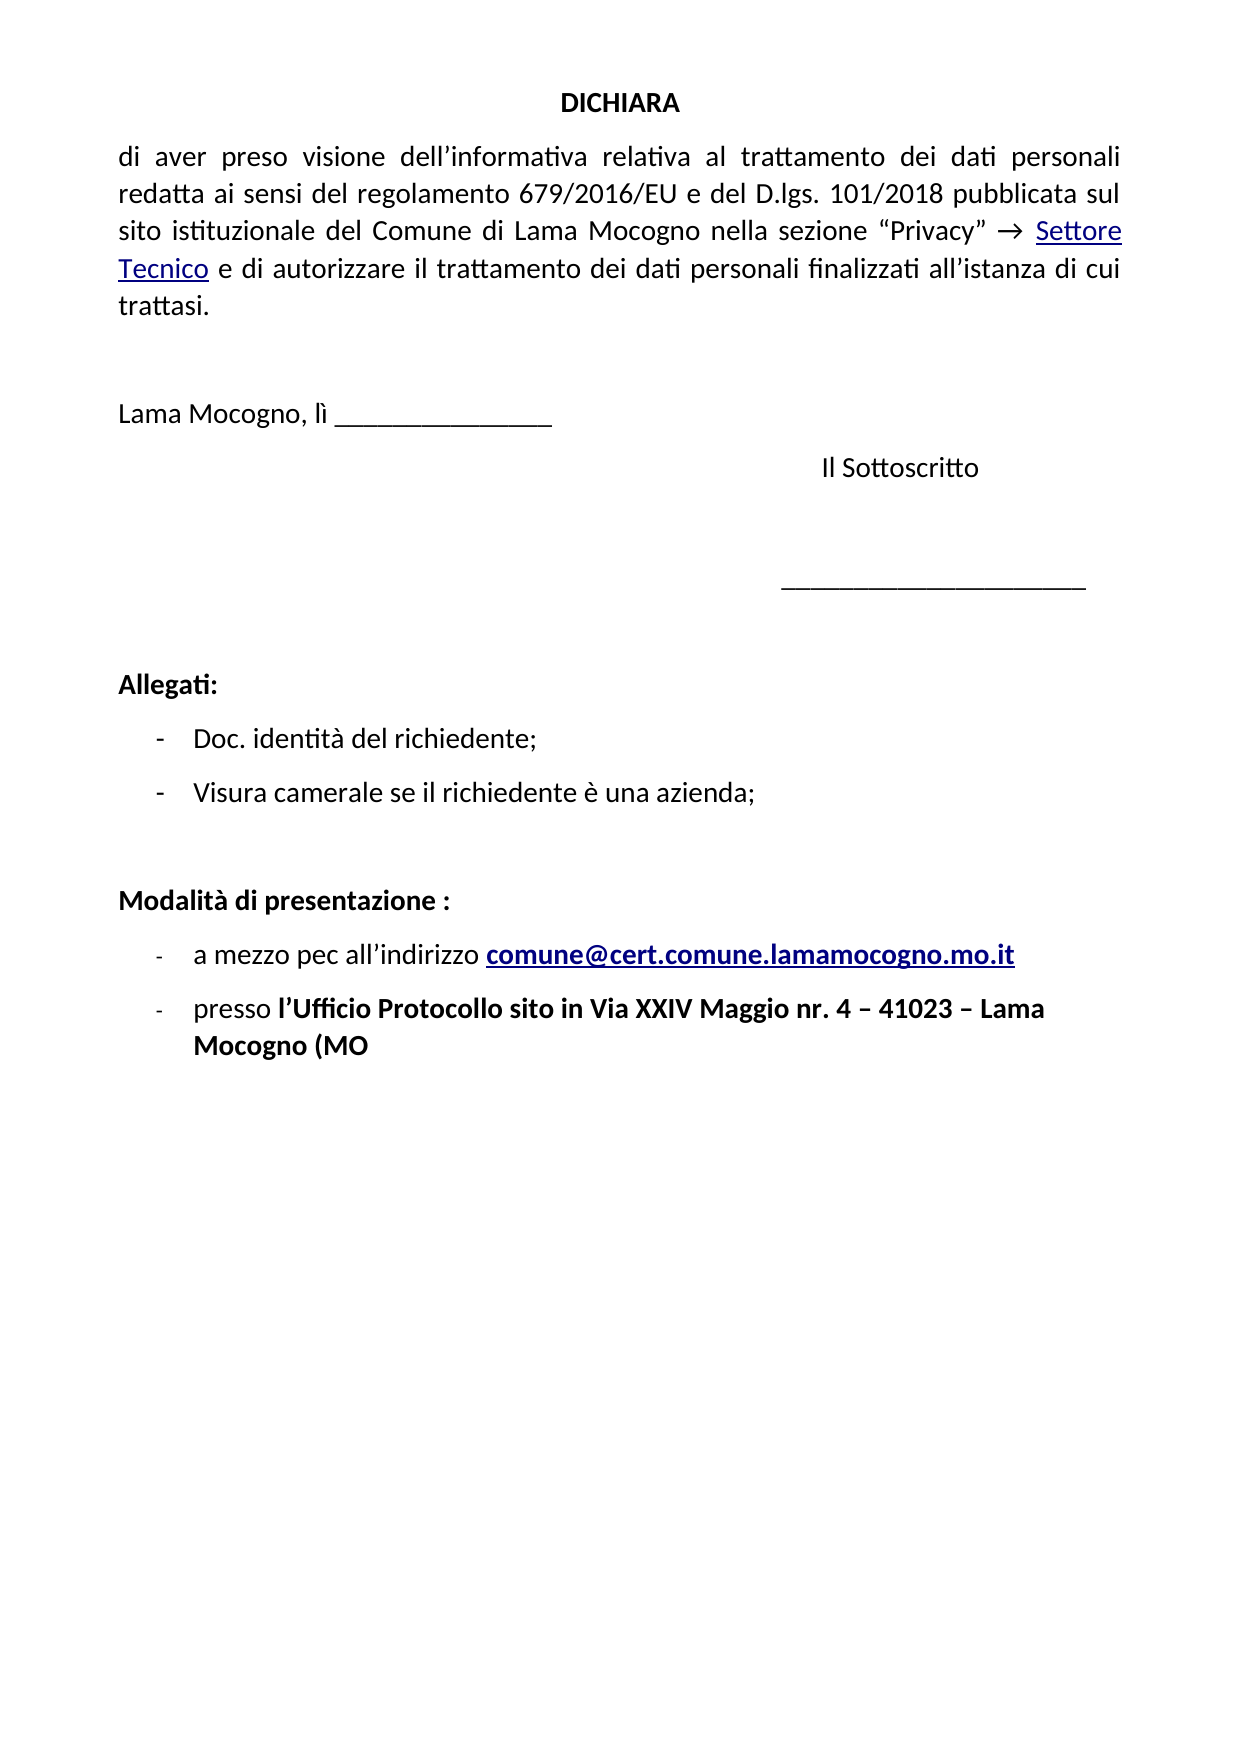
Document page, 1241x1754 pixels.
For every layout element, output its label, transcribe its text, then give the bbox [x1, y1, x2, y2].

text Lama Mocogno, lì _______________ [118, 395, 1122, 431]
text _____________________ [118, 558, 1122, 593]
text DICHIARA [118, 84, 1122, 119]
list presso l’Ufficio Protocollo sito in Via XXIV Maggio nr. 4 – 41023 – Lama Mocogno (MO [156, 990, 1122, 1063]
list Doc. identità del richiedente; [156, 720, 1122, 755]
list a mezzo pec all’indirizzo comune@cert.comune.lamamocogno.mo.it [156, 936, 1122, 972]
text di aver preso visione dell’informativa relativa al trattamento dei dati personali redatta ai sensi del regolamento 679/2016/EU e del D.lgs. 101/2018 pubblicata sul sito istituzionale del Comune di Lama Mocogno nella sezione “Privacy” → Settore Tecnico e di autorizzare il trattamento dei dati personali finalizzati all’istanza di cui trattasi. [118, 138, 1122, 323]
text Allegati: [118, 666, 1122, 701]
text Modalità di presentazione : [118, 882, 1122, 918]
text Il Sottoscritto [118, 449, 1122, 485]
list Visura camerale se il richiedente è una azienda; [156, 774, 1122, 809]
